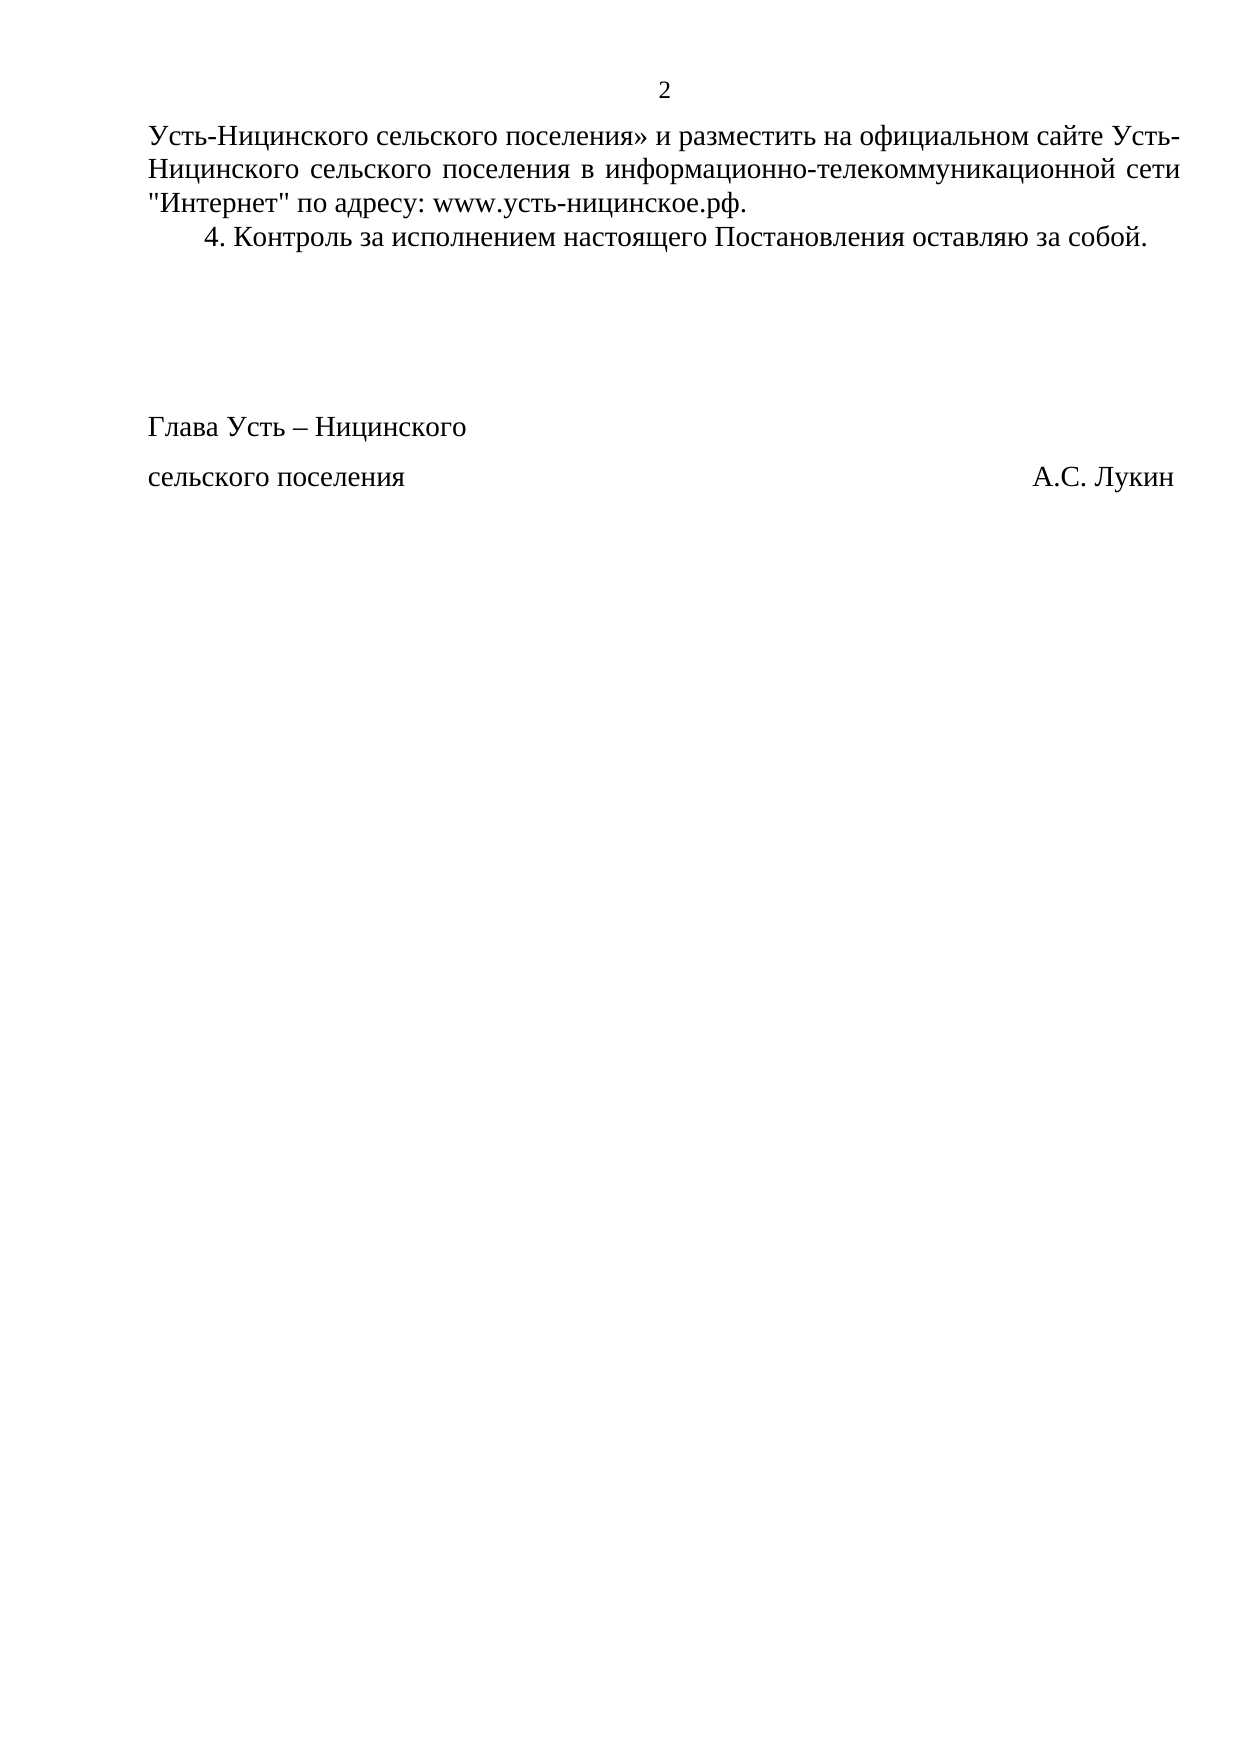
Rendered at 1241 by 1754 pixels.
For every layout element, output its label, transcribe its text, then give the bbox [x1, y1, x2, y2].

text 4. Контроль за исполнением настоящего Постановления оставляю за собой. [148, 219, 1181, 252]
text Глава Усть – Ницинского [148, 409, 1181, 443]
text Усть-Ницинского сельского поселения» и разместить на официальном сайте Усть-Ницинского сельского поселения в информационно-телекоммуникационной сети "Интернет" по адресу: www.усть-ницинское.рф. [148, 118, 1181, 219]
text сельского поселения А.С. Лукин [148, 459, 1181, 493]
